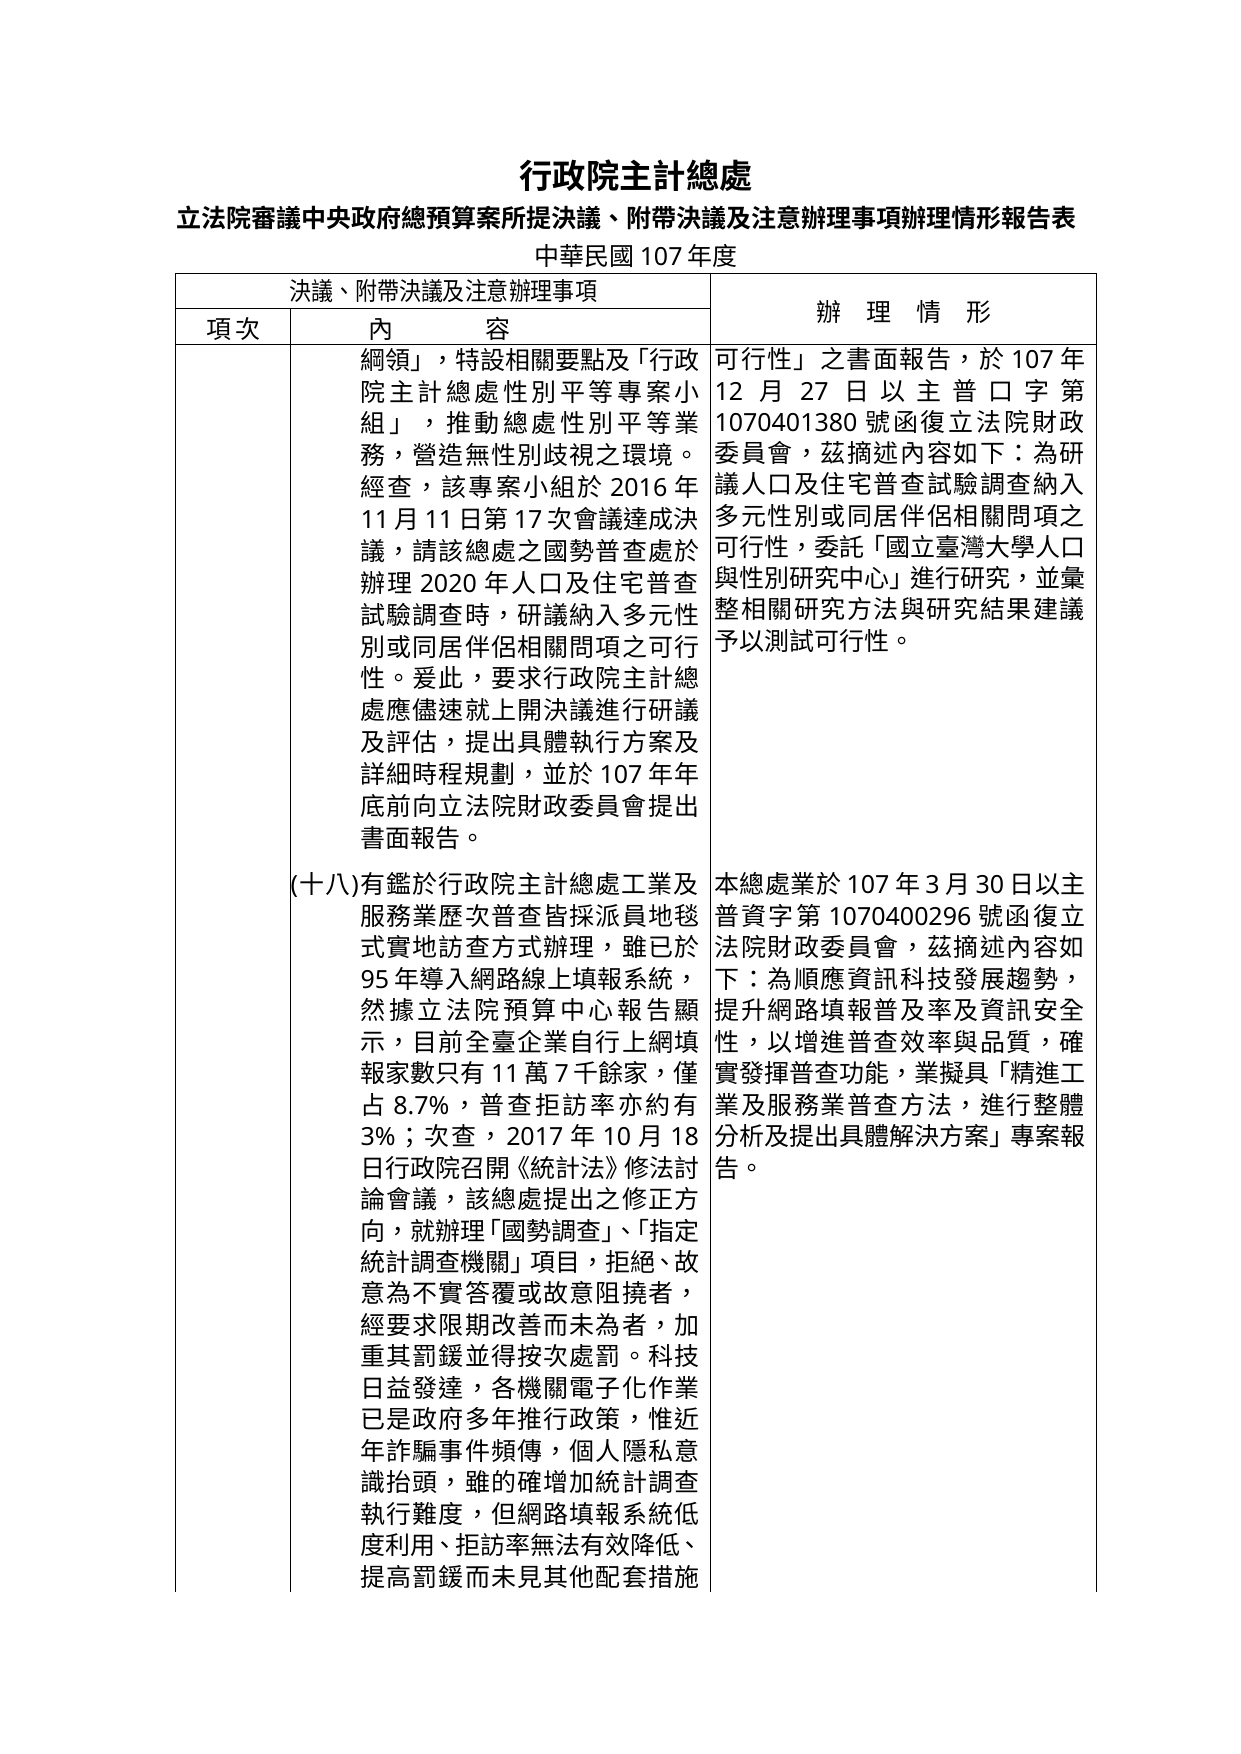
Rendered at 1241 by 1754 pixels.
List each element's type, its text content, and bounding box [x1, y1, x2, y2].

table_cell 可行性」之書面報告，於107年12月27日以主普口字第1070401380號函復立法院財政委員會，茲摘述內容如下：為研議人口及住宅普查試驗調查納入多元性別或同居伴侶相關問項之可行性，委託「國立臺灣大學人口與性別研究中心」進行研究，並彙整相關研究方法與研究結果建議予以測試可行性。 [711, 345, 1096, 869]
table_cell 內 容 [291, 309, 710, 344]
table_header 行政院主計總處 立法院審議中央政府總預算案所提決議、附帶決議及注意辦理事項辦理情形報告表 中華民國107年度 [175, 150, 1096, 273]
table_cell (十八)有鑑於行政院主計總處工業及服務業歷次普查皆採派員地毯式實地訪查方式辦理，雖已於95年導入網路線上填報系統，然據立法院預算中心報告顯示，目前全臺企業自行上網填報家數只有11萬7千餘家，僅占8.7%，普查拒訪率亦約有3%；次查，2017年10月18日行政院召開《統計法》修法討論會議，該總處提出之修正方向，就辦理「國勢調查」、「指定統計調查機關」項目，拒絕、故意為不實答覆或故意阻撓者，經要求限期改善而未為者，加重其罰鍰並得按次處罰。科技日益發達，各機關電子化作業已是政府多年推行政策，惟近年詐騙事件頻傳，個人隱私意識抬頭，雖的確增加統計調查執行難度，但網路填報系統低度利用、拒訪率無法有效降低、提高罰鍰而未見其他配套措施 [291, 869, 710, 1592]
table_cell [176, 345, 290, 869]
table_cell 本總處業於107年3月30日以主普資字第1070400296號函復立法院財政委員會，茲摘述內容如下：為順應資訊科技發展趨勢，提升網路填報普及率及資訊安全性，以增進普查效率與品質，確實發揮普查功能，業擬具「精進工業及服務業普查方法，進行整體分析及提出具體解決方案」專案報告。 [711, 869, 1096, 1592]
table_cell 綱領」，特設相關要點及「行政院主計總處性別平等專案小組」，推動總處性別平等業務，營造無性別歧視之環境。經查，該專案小組於2016年11月11日第17次會議達成決議，請該總處之國勢普查處於辦理2020年人口及住宅普查試驗調查時，研議納入多元性別或同居伴侶相關問項之可行性。爰此，要求行政院主計總處應儘速就上開決議進行研議及評估，提出具體執行方案及詳細時程規劃，並於107年年底前向立法院財政委員會提出書面報告。 [291, 345, 710, 869]
table_cell 辦理情形 [711, 274, 1096, 344]
table_cell 項次 [176, 309, 290, 344]
table_cell [176, 869, 290, 1592]
table_cell 決議、附帶決議及注意辦理事項 [176, 274, 710, 308]
